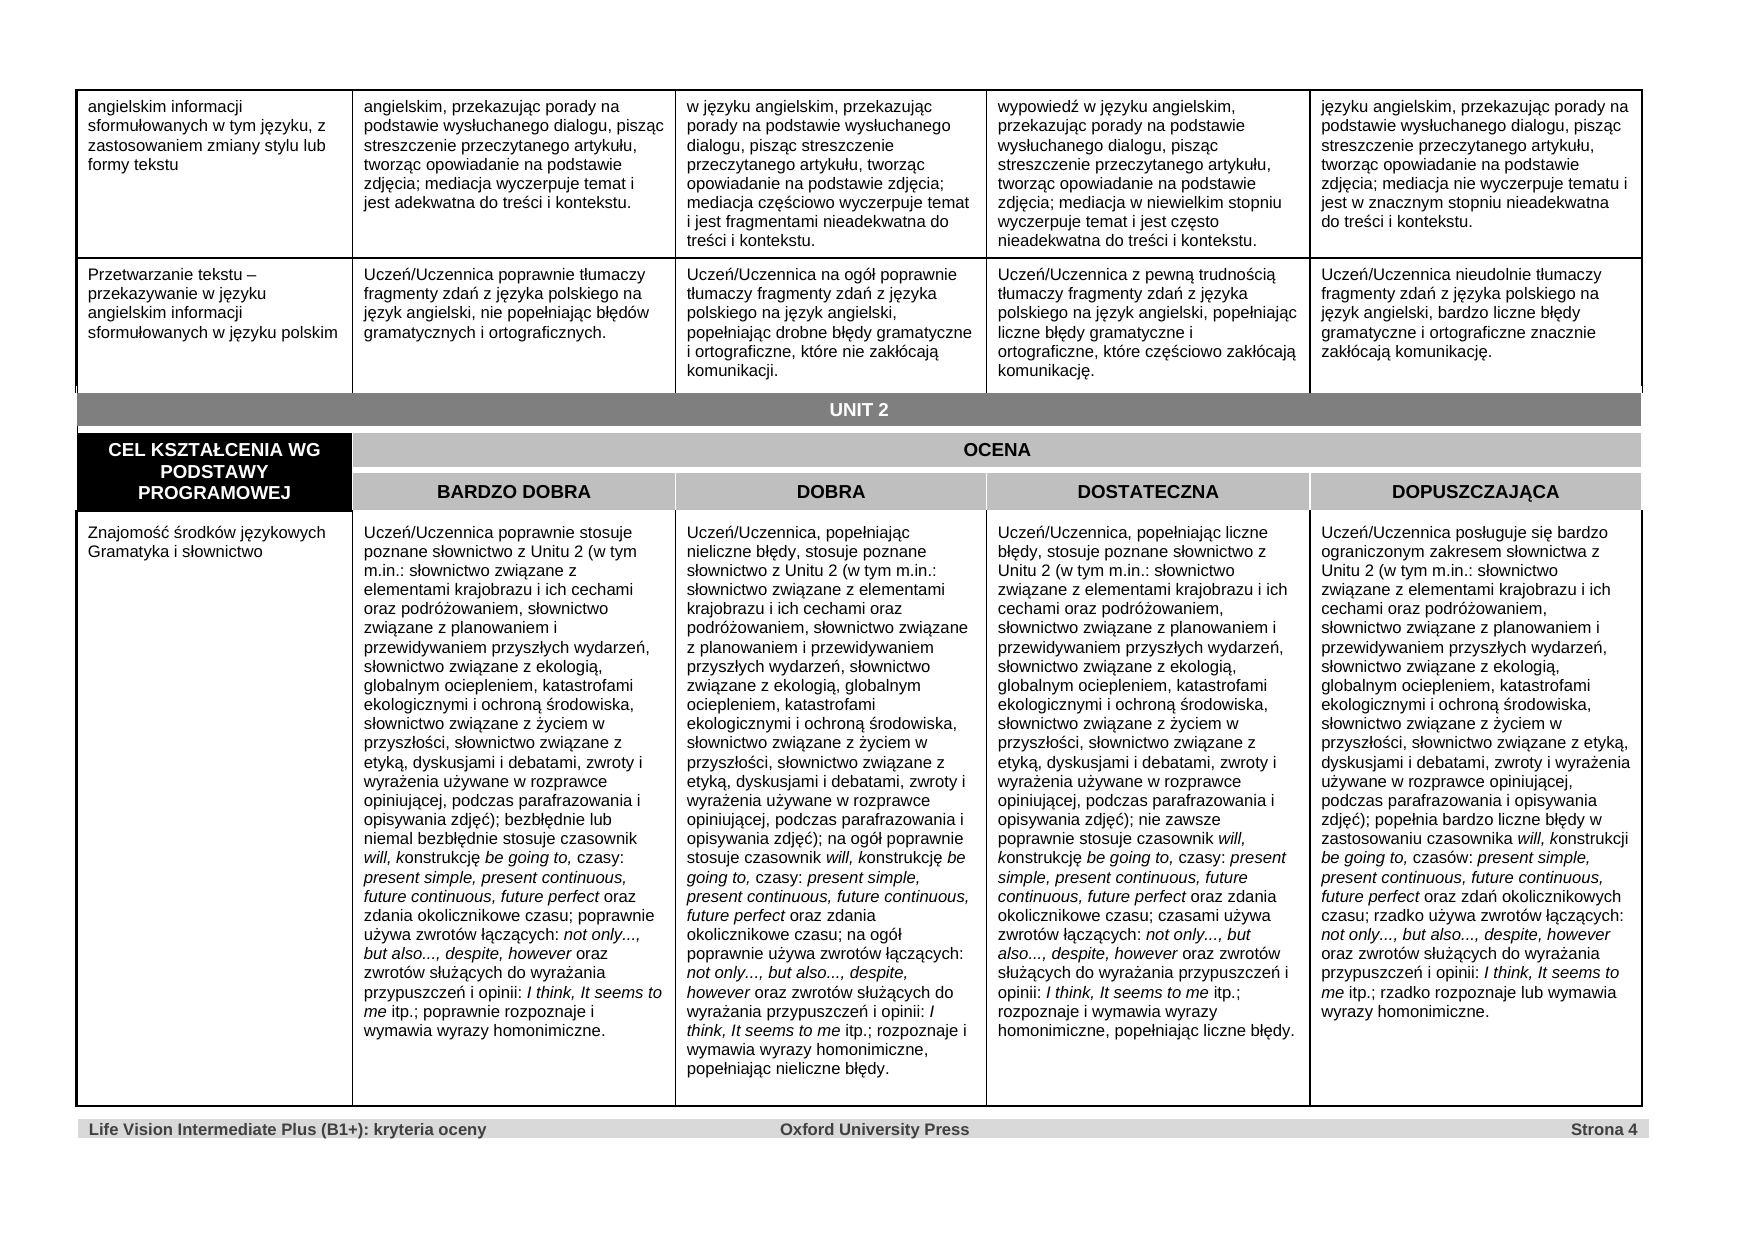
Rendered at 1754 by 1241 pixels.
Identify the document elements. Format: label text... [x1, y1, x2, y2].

table_cell Uczeń/Uczennica poprawnie stosuje poznane słownictwo z Unitu 2 (w tym m.in.: słownictwo związane z elementami krajobrazu i ich cechami oraz podróżowaniem, słownictwo związane z planowaniem i przewidywaniem przyszłych wydarzeń, słownictwo związane z ekologią, globalnym ociepleniem, katastrofami ekologicznymi i ochroną środowiska, słownictwo związane z życiem w przyszłości, słownictwo związane z etyką, dyskusjami i debatami, zwroty i wyrażenia używane w rozprawce opiniującej, podczas parafrazowania i opisywania zdjęć); bezbłędnie lub niemal bezbłędnie stosuje czasownik will, konstrukcję be going to, czasy: present simple, present continuous, future continuous, future perfect oraz zdania okolicznikowe czasu; poprawnie używa zwrotów łączących: not only..., but also..., despite, however oraz zwrotów służących do wyrażania przypuszczeń i opinii: I think, It seems to me itp.; poprawnie rozpoznaje i wymawia wyrazy homonimiczne. [353, 516, 675, 1104]
table_cell w języku angielskim, przekazując porady na podstawie wysłuchanego dialogu, pisząc streszczenie przeczytanego artykułu, tworząc opowiadanie na podstawie zdjęcia; mediacja częściowo wyczerpuje temat i jest fragmentami nieadekwatna do treści i kontekstu. [676, 91, 986, 257]
table_cell [1642, 467, 1652, 510]
table_cell Znajomość środków językowych Gramatyka i słownictwo [78, 512, 352, 1104]
table_cell Uczeń/Uczennica, popełniając liczne błędy, stosuje poznane słownictwo z Unitu 2 (w tym m.in.: słownictwo związane z elementami krajobrazu i ich cechami oraz podróżowaniem, słownictwo związane z planowaniem i przewidywaniem przyszłych wydarzeń, słownictwo związane z ekologią, globalnym ociepleniem, katastrofami ekologicznymi i ochroną środowiska, słownictwo związane z życiem w przyszłości, słownictwo związane z etyką, dyskusjami i debatami, zwroty i wyrażenia używane w rozprawce opiniującej, podczas parafrazowania i opisywania zdjęć); nie zawsze poprawnie stosuje czasownik will, konstrukcję be going to, czasy: present simple, present continuous, future continuous, future perfect oraz zdania okolicznikowe czasu; czasami używa zwrotów łączących: not only..., but also..., despite, however oraz zwrotów służących do wyrażania przypuszczeń i opinii: I think, It seems to me itp.; rozpoznaje i wymawia wyrazy homonimiczne, popełniając liczne błędy. [987, 516, 1309, 1104]
table_cell OCENA [353, 433, 1641, 467]
table_cell wypowiedź w języku angielskim, przekazując porady na podstawie wysłuchanego dialogu, pisząc streszczenie przeczytanego artykułu, tworząc opowiadanie na podstawie zdjęcia; mediacja w niewielkim stopniu wyczerpuje temat i jest często nieadekwatna do treści i kontekstu. [987, 91, 1309, 257]
table_cell Uczeń/Uczennica poprawnie tłumaczy fragmenty zdań z języka polskiego na język angielski, nie popełniając błędów gramatycznych i ortograficznych. [353, 259, 675, 386]
table_cell angielskim informacji sformułowanych w tym języku, z zastosowaniem zmiany stylu lub formy tekstu [78, 91, 352, 257]
table_cell [1646, 510, 1652, 1104]
table_cell języku angielskim, przekazując porady na podstawie wysłuchanego dialogu, pisząc streszczenie przeczytanego artykułu, tworząc opowiadanie na podstawie zdjęcia; mediacja nie wyczerpuje tematu i jest w znacznym stopniu nieadekwatna do treści i kontekstu. [1311, 91, 1641, 257]
table_cell [1646, 89, 1652, 257]
table_cell CEL KSZTAŁCENIA WG PODSTAWY PROGRAMOWEJ [77, 427, 352, 510]
table_cell Przetwarzanie tekstu – przekazywanie w języku angielskim informacji sformułowanych w języku polskim [78, 259, 352, 386]
table_cell UNIT 2 [77, 393, 1641, 426]
table_cell [1642, 386, 1652, 426]
table_cell Uczeń/Uczennica na ogół poprawnie tłumaczy fragmenty zdań z języka polskiego na język angielski, popełniając drobne błędy gramatyczne i ortograficzne, które nie zakłócają komunikacji. [676, 259, 986, 386]
table_cell DOSTATECZNA [987, 473, 1309, 510]
table_cell Uczeń/Uczennica, popełniając nieliczne błędy, stosuje poznane słownictwo z Unitu 2 (w tym m.in.: słownictwo związane z elementami krajobrazu i ich cechami oraz podróżowaniem, słownictwo związane z planowaniem i przewidywaniem przyszłych wydarzeń, słownictwo związane z ekologią, globalnym ociepleniem, katastrofami ekologicznymi i ochroną środowiska, słownictwo związane z życiem w przyszłości, słownictwo związane z etyką, dyskusjami i debatami, zwroty i wyrażenia używane w rozprawce opiniującej, podczas parafrazowania i opisywania zdjęć); na ogół poprawnie stosuje czasownik will, konstrukcję be going to, czasy: present simple, present continuous, future continuous, future perfect oraz zdania okolicznikowe czasu; na ogół poprawnie używa zwrotów łączących: not only..., but also..., despite, however oraz zwrotów służących do wyrażania przypuszczeń i opinii: I think, It seems to me itp.; rozpoznaje i wymawia wyrazy homonimiczne, popełniając nieliczne błędy. [676, 516, 986, 1104]
table_cell angielskim, przekazując porady na podstawie wysłuchanego dialogu, pisząc streszczenie przeczytanego artykułu, tworząc opowiadanie na podstawie zdjęcia; mediacja wyczerpuje temat i jest adekwatna do treści i kontekstu. [353, 91, 675, 257]
table_cell DOBRA [676, 473, 986, 510]
table_cell [1646, 257, 1652, 386]
table_cell Uczeń/Uczennica z pewną trudnością tłumaczy fragmenty zdań z języka polskiego na język angielski, popełniając liczne błędy gramatyczne i ortograficzne, które częściowo zakłócają komunikację. [987, 259, 1309, 386]
table_cell [1642, 426, 1652, 467]
table_cell Uczeń/Uczennica nieudolnie tłumaczy fragmenty zdań z języka polskiego na język angielski, bardzo liczne błędy gramatyczne i ortograficzne znacznie zakłócają komunikację. [1311, 259, 1641, 386]
table_cell Uczeń/Uczennica posługuje się bardzo ograniczonym zakresem słownictwa z Unitu 2 (w tym m.in.: słownictwo związane z elementami krajobrazu i ich cechami oraz podróżowaniem, słownictwo związane z planowaniem i przewidywaniem przyszłych wydarzeń, słownictwo związane z ekologią, globalnym ociepleniem, katastrofami ekologicznymi i ochroną środowiska, słownictwo związane z życiem w przyszłości, słownictwo związane z etyką, dyskusjami i debatami, zwroty i wyrażenia używane w rozprawce opiniującej, podczas parafrazowania i opisywania zdjęć); popełnia bardzo liczne błędy w zastosowaniu czasownika will, konstrukcji be going to, czasów: present simple, present continuous, future continuous, future perfect oraz zdań okolicznikowych czasu; rzadko używa zwrotów łączących: not only..., but also..., despite, however oraz zwrotów służących do wyrażania przypuszczeń i opinii: I think, It seems to me itp.; rzadko rozpoznaje lub wymawia wyrazy homonimiczne. [1311, 516, 1641, 1104]
table_cell DOPUSZCZAJĄCA [1311, 473, 1641, 510]
table_cell BARDZO DOBRA [353, 473, 675, 510]
